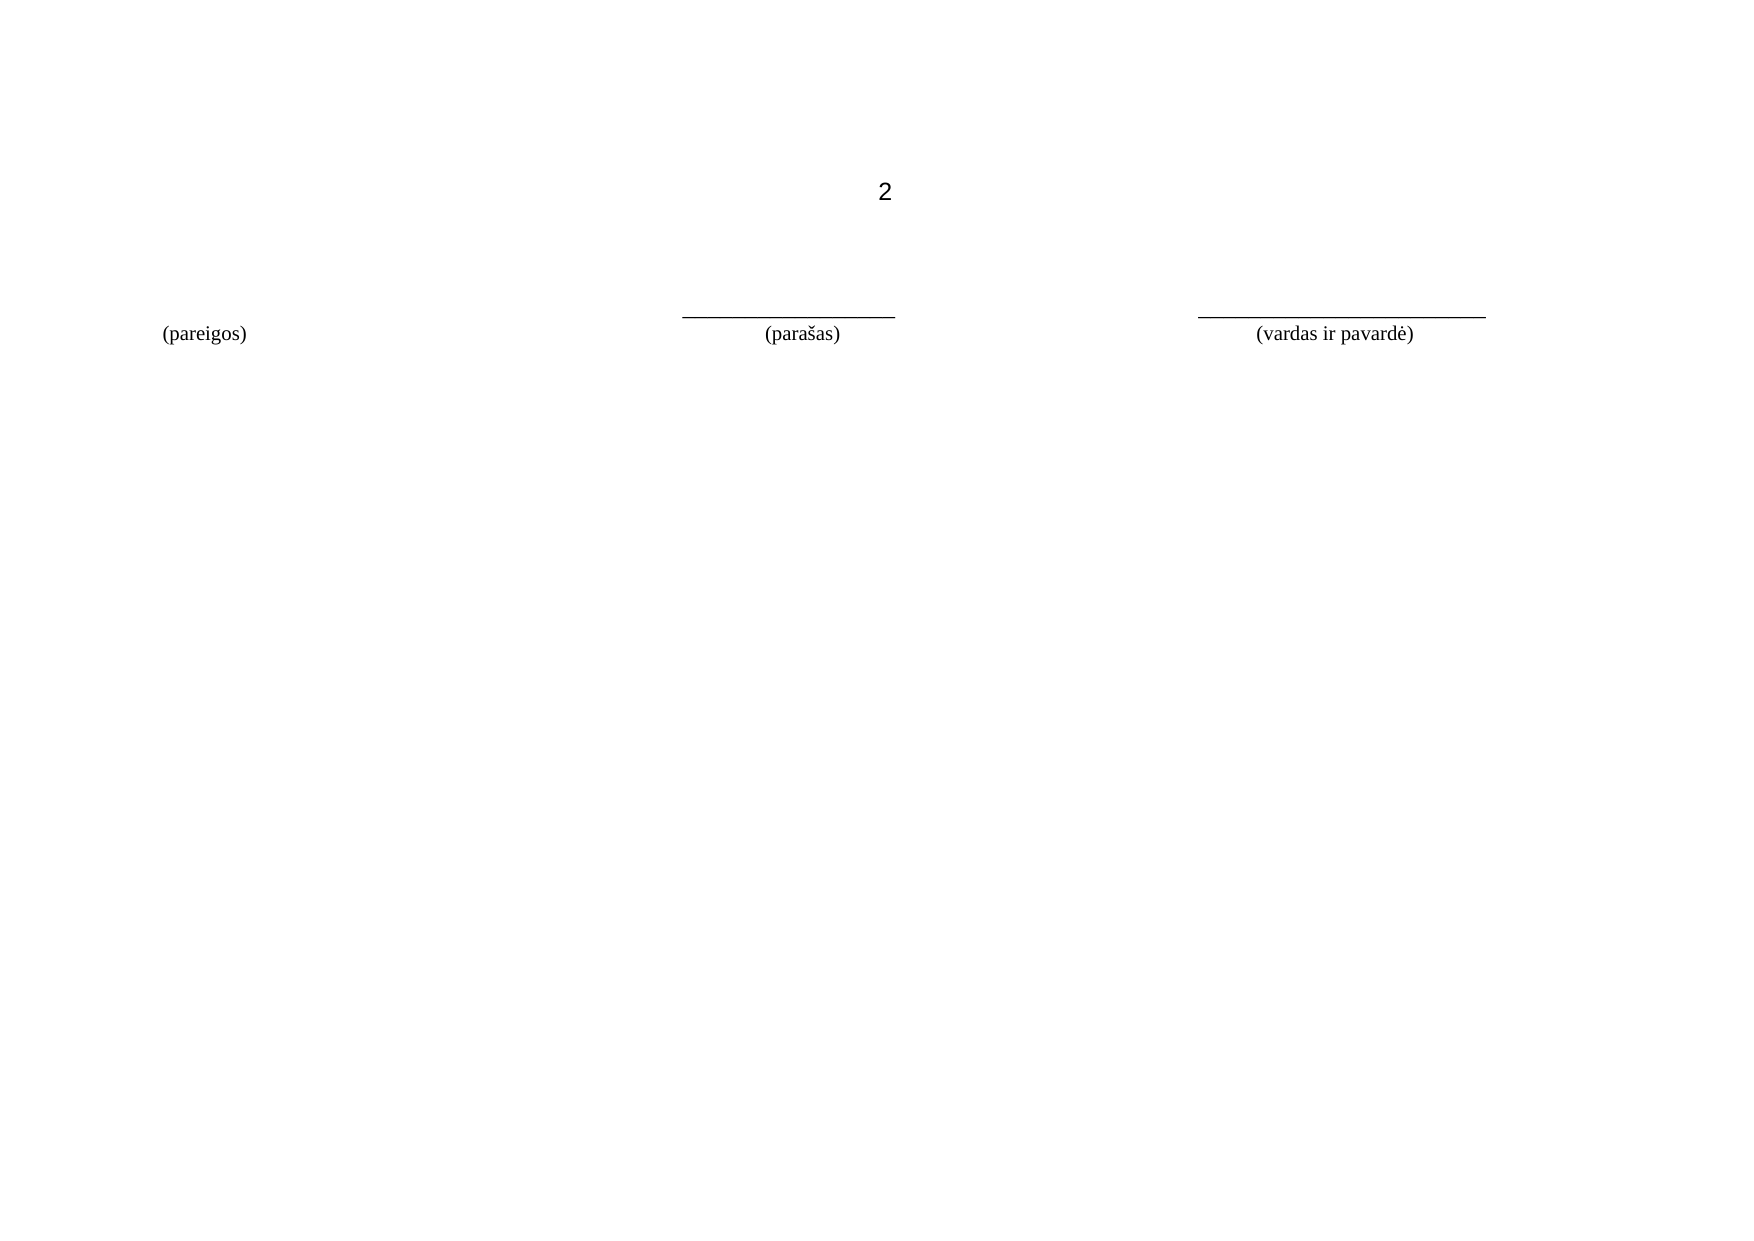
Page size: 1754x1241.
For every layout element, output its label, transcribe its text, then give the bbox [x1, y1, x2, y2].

text _________________ _______________________ [118, 292, 1577, 321]
text (pareigos) (parašas) (vardas ir pavardė) [118, 321, 1577, 345]
